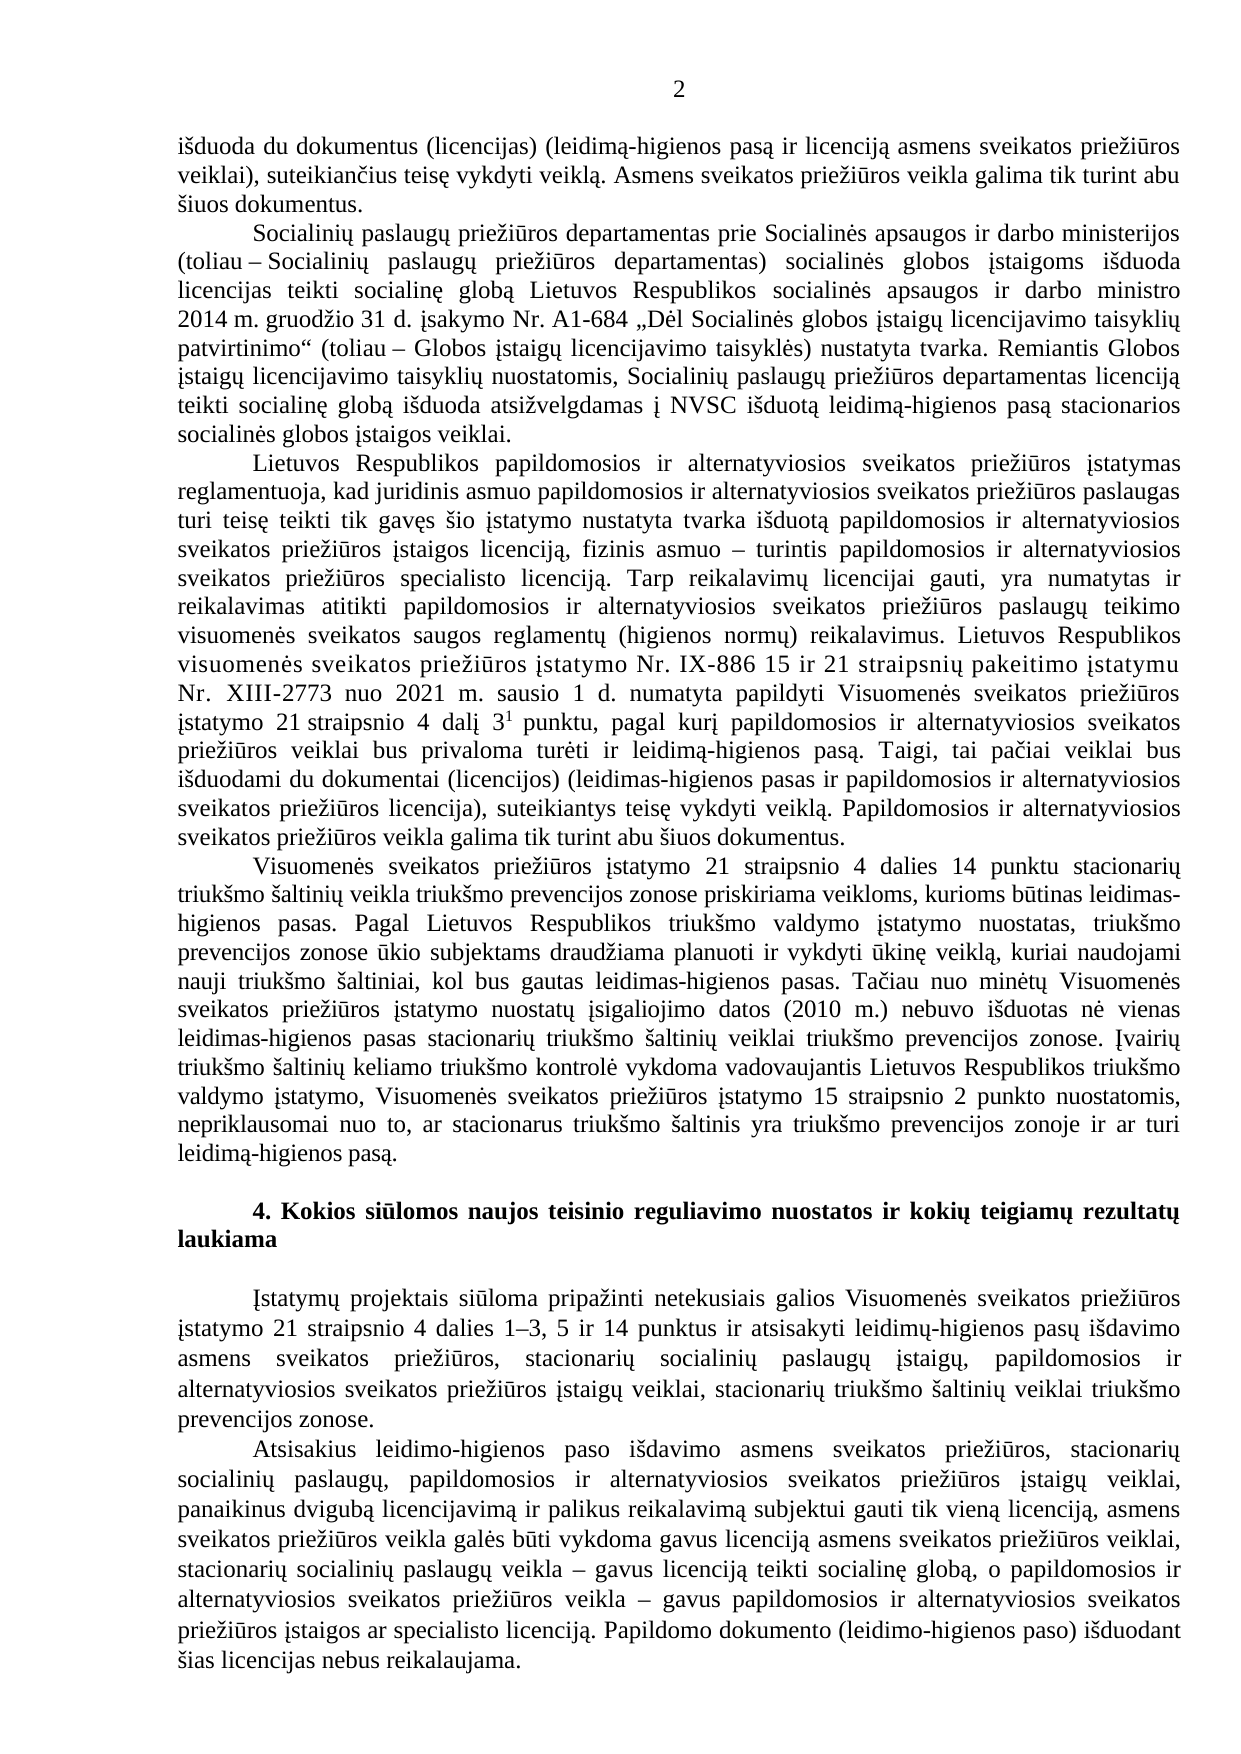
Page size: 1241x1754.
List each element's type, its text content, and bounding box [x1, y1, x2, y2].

text Lietuvos Respublikos papildomosios ir alternatyviosios sveikatos priežiūros įstatymas reglamentuoja, kad juridinis asmuo papildomosios ir alternatyviosios sveikatos priežiūros paslaugas turi teisę teikti tik gavęs šio įstatymo nustatyta tvarka išduotą papildomosios ir alternatyviosios sveikatos priežiūros įstaigos licenciją, fizinis asmuo – turintis papildomosios ir alternatyviosios sveikatos priežiūros specialisto licenciją. Tarp reikalavimų licencijai gauti, yra numatytas ir reikalavimas atitikti papildomosios ir alternatyviosios sveikatos priežiūros paslaugų teikimo visuomenės sveikatos saugos reglamentų (higienos normų) reikalavimus. Lietuvos Respublikos visuomenės sveikatos priežiūros įstatymo Nr. IX-886 15 ir 21 straipsnių pakeitimo įstatymu Nr. XIII-2773 nuo 2021 m. sausio 1 d. numatyta papildyti Visuomenės sveikatos priežiūros įstatymo 21 straipsnio 4 dalį 31 punktu, pagal kurį papildomosios ir alternatyviosios sveikatos priežiūros veiklai bus privaloma turėti ir leidimą-higienos pasą. Taigi, tai pačiai veiklai bus išduodami du dokumentai (licencijos) (leidimas-higienos pasas ir papildomosios ir alternatyviosios sveikatos priežiūros licencija), suteikiantys teisę vykdyti veiklą. Papildomosios ir alternatyviosios sveikatos priežiūros veikla galima tik turint abu šiuos dokumentus. [177, 448, 1181, 851]
text Socialinių paslaugų priežiūros departamentas prie Socialinės apsaugos ir darbo ministerijos (toliau – Socialinių paslaugų priežiūros departamentas) socialinės globos įstaigoms išduoda licencijas teikti socialinę globą Lietuvos Respublikos socialinės apsaugos ir darbo ministro 2014 m. gruodžio 31 d. įsakymo Nr. A1-684 „Dėl Socialinės globos įstaigų licencijavimo taisyklių patvirtinimo“ (toliau – Globos įstaigų licencijavimo taisyklės) nustatyta tvarka. Remiantis Globos įstaigų licencijavimo taisyklių nuostatomis, Socialinių paslaugų priežiūros departamentas licenciją teikti socialinę globą išduoda atsižvelgdamas į NVSC išduotą leidimą-higienos pasą stacionarios socialinės globos įstaigos veiklai. [177, 218, 1181, 448]
text Visuomenės sveikatos priežiūros įstatymo 21 straipsnio 4 dalies 14 punktu stacionarių triukšmo šaltinių veikla triukšmo prevencijos zonose priskiriama veikloms, kurioms būtinas leidimas-higienos pasas. Pagal Lietuvos Respublikos triukšmo valdymo įstatymo nuostatas, triukšmo prevencijos zonose ūkio subjektams draudžiama planuoti ir vykdyti ūkinę veiklą, kuriai naudojami nauji triukšmo šaltiniai, kol bus gautas leidimas-higienos pasas. Tačiau nuo minėtų Visuomenės sveikatos priežiūros įstatymo nuostatų įsigaliojimo datos (2010 m.) nebuvo išduotas nė vienas leidimas-higienos pasas stacionarių triukšmo šaltinių veiklai triukšmo prevencijos zonose. Įvairių triukšmo šaltinių keliamo triukšmo kontrolė vykdoma vadovaujantis Lietuvos Respublikos triukšmo valdymo įstatymo, Visuomenės sveikatos priežiūros įstatymo 15 straipsnio 2 punkto nuostatomis, nepriklausomai nuo to, ar stacionarus triukšmo šaltinis yra triukšmo prevencijos zonoje ir ar turi leidimą-higienos pasą. [177, 851, 1181, 1167]
text Įstatymų projektais siūloma pripažinti netekusiais galios Visuomenės sveikatos priežiūros įstatymo 21 straipsnio 4 dalies 1–3, 5 ir 14 punktus ir atsisakyti leidimų-higienos pasų išdavimo asmens sveikatos priežiūros, stacionarių socialinių paslaugų įstaigų, papildomosios ir alternatyviosios sveikatos priežiūros įstaigų veiklai, stacionarių triukšmo šaltinių veiklai triukšmo prevencijos zonose. [177, 1283, 1181, 1434]
text išduoda du dokumentus (licencijas) (leidimą-higienos pasą ir licenciją asmens sveikatos priežiūros veiklai), suteikiančius teisę vykdyti veiklą. Asmens sveikatos priežiūros veikla galima tik turint abu šiuos dokumentus. [177, 131, 1181, 218]
text Atsisakius leidimo-higienos paso išdavimo asmens sveikatos priežiūros, stacionarių socialinių paslaugų, papildomosios ir alternatyviosios sveikatos priežiūros įstaigų veiklai, panaikinus dvigubą licencijavimą ir palikus reikalavimą subjektui gauti tik vieną licenciją, asmens sveikatos priežiūros veikla galės būti vykdoma gavus licenciją asmens sveikatos priežiūros veiklai, stacionarių socialinių paslaugų veikla – gavus licenciją teikti socialinę globą, o papildomosios ir alternatyviosios sveikatos priežiūros veikla – gavus papildomosios ir alternatyviosios sveikatos priežiūros įstaigos ar specialisto licenciją. Papildomo dokumento (leidimo-higienos paso) išduodant šias licencijas nebus reikalaujama. [177, 1434, 1181, 1675]
text 4. Kokios siūlomos naujos teisinio reguliavimo nuostatos ir kokių teigiamų rezultatų laukiama [177, 1196, 1181, 1253]
